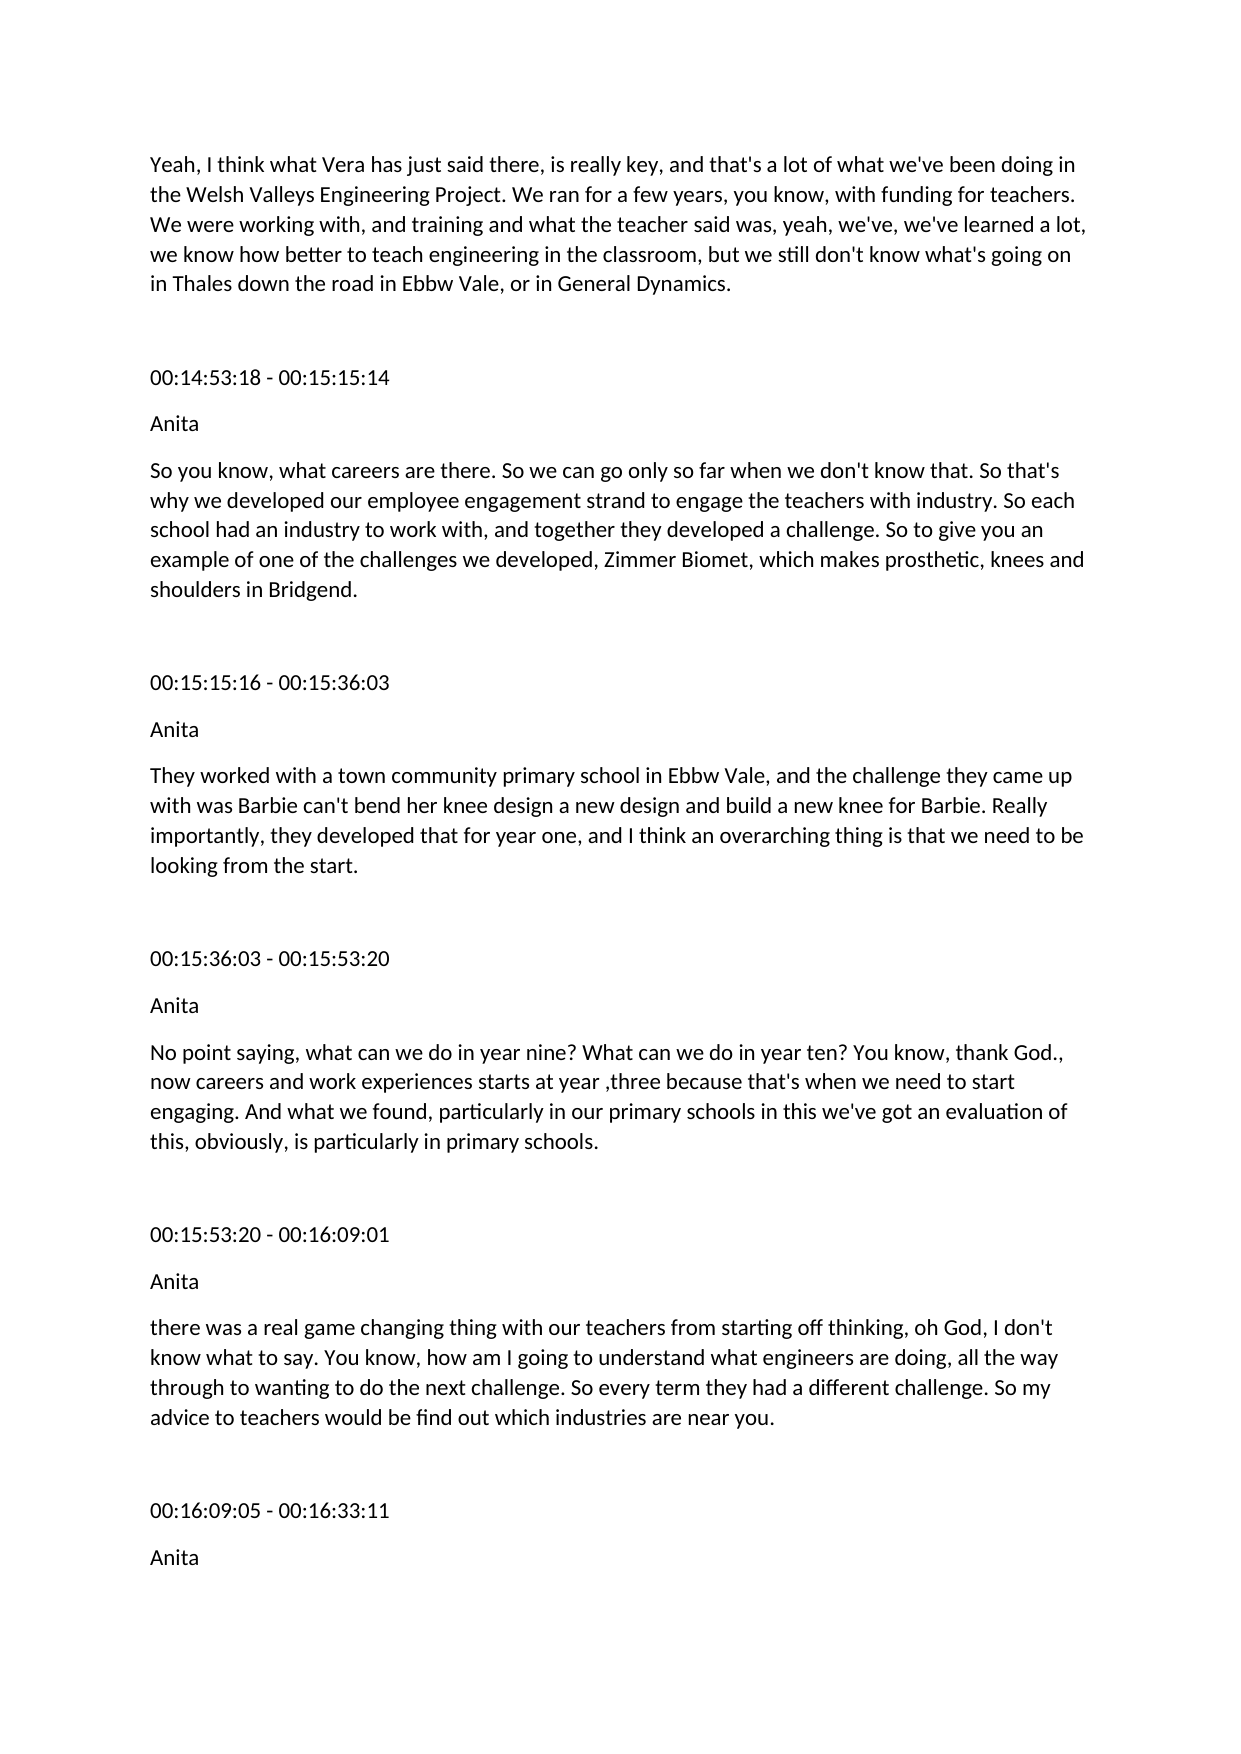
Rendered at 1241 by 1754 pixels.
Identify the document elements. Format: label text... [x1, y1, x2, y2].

text No point saying, what can we do in year nine? What can we do in year ten? You know, thank God., now careers and work experiences starts at year ,three because that's when we need to start engaging. And what we found, particularly in our primary schools in this we've got an evaluation of this, obviously, is particularly in primary schools. [150, 1038, 1090, 1155]
text Yeah, I think what Vera has just said there, is really key, and that's a lot of what we've been doing in the Welsh Valleys Engineering Project. We ran for a few years, you know, with funding for teachers. We were working with, and training and what the teacher said was, yeah, we've, we've learned a lot, we know how better to teach engineering in the classroom, but we still don't know what's going on in Thales down the road in Ebbw Vale, or in General Dynamics. [150, 150, 1090, 298]
text 00:15:53:20 - 00:16:09:01 [150, 1220, 1090, 1248]
text there was a real game changing thing with our teachers from starting off thinking, oh God, I don't know what to say. You know, how am I going to understand what engineers are doing, all the way through to wanting to do the next challenge. So every term they had a different challenge. So my advice to teachers would be find out which industries are near you. [150, 1313, 1090, 1431]
text 00:15:15:16 - 00:15:36:03 [150, 668, 1090, 697]
text 00:14:53:18 - 00:15:15:14 [150, 363, 1090, 391]
text They worked with a town community primary school in Ebbw Vale, and the challenge they came up with was Barbie can't bend her knee design a new design and build a new knee for Barbie. Really importantly, they developed that for year one, and I think an overarching thing is that we need to be looking from the start. [150, 762, 1090, 879]
text Anita [150, 1267, 1090, 1295]
text 00:16:09:05 - 00:16:33:11 [150, 1496, 1090, 1524]
text Anita [150, 409, 1090, 437]
text Anita [150, 991, 1090, 1019]
text 00:15:36:03 - 00:15:53:20 [150, 944, 1090, 972]
text Anita [150, 1543, 1090, 1571]
text Anita [150, 715, 1090, 743]
text So you know, what careers are there. So we can go only so far when we don't know that. So that's why we developed our employee engagement strand to engage the teachers with industry. So each school had an industry to work with, and together they developed a challenge. So to give you an example of one of the challenges we developed, Zimmer Biomet, which makes prosthetic, knees and shoulders in Bridgend. [150, 456, 1090, 603]
